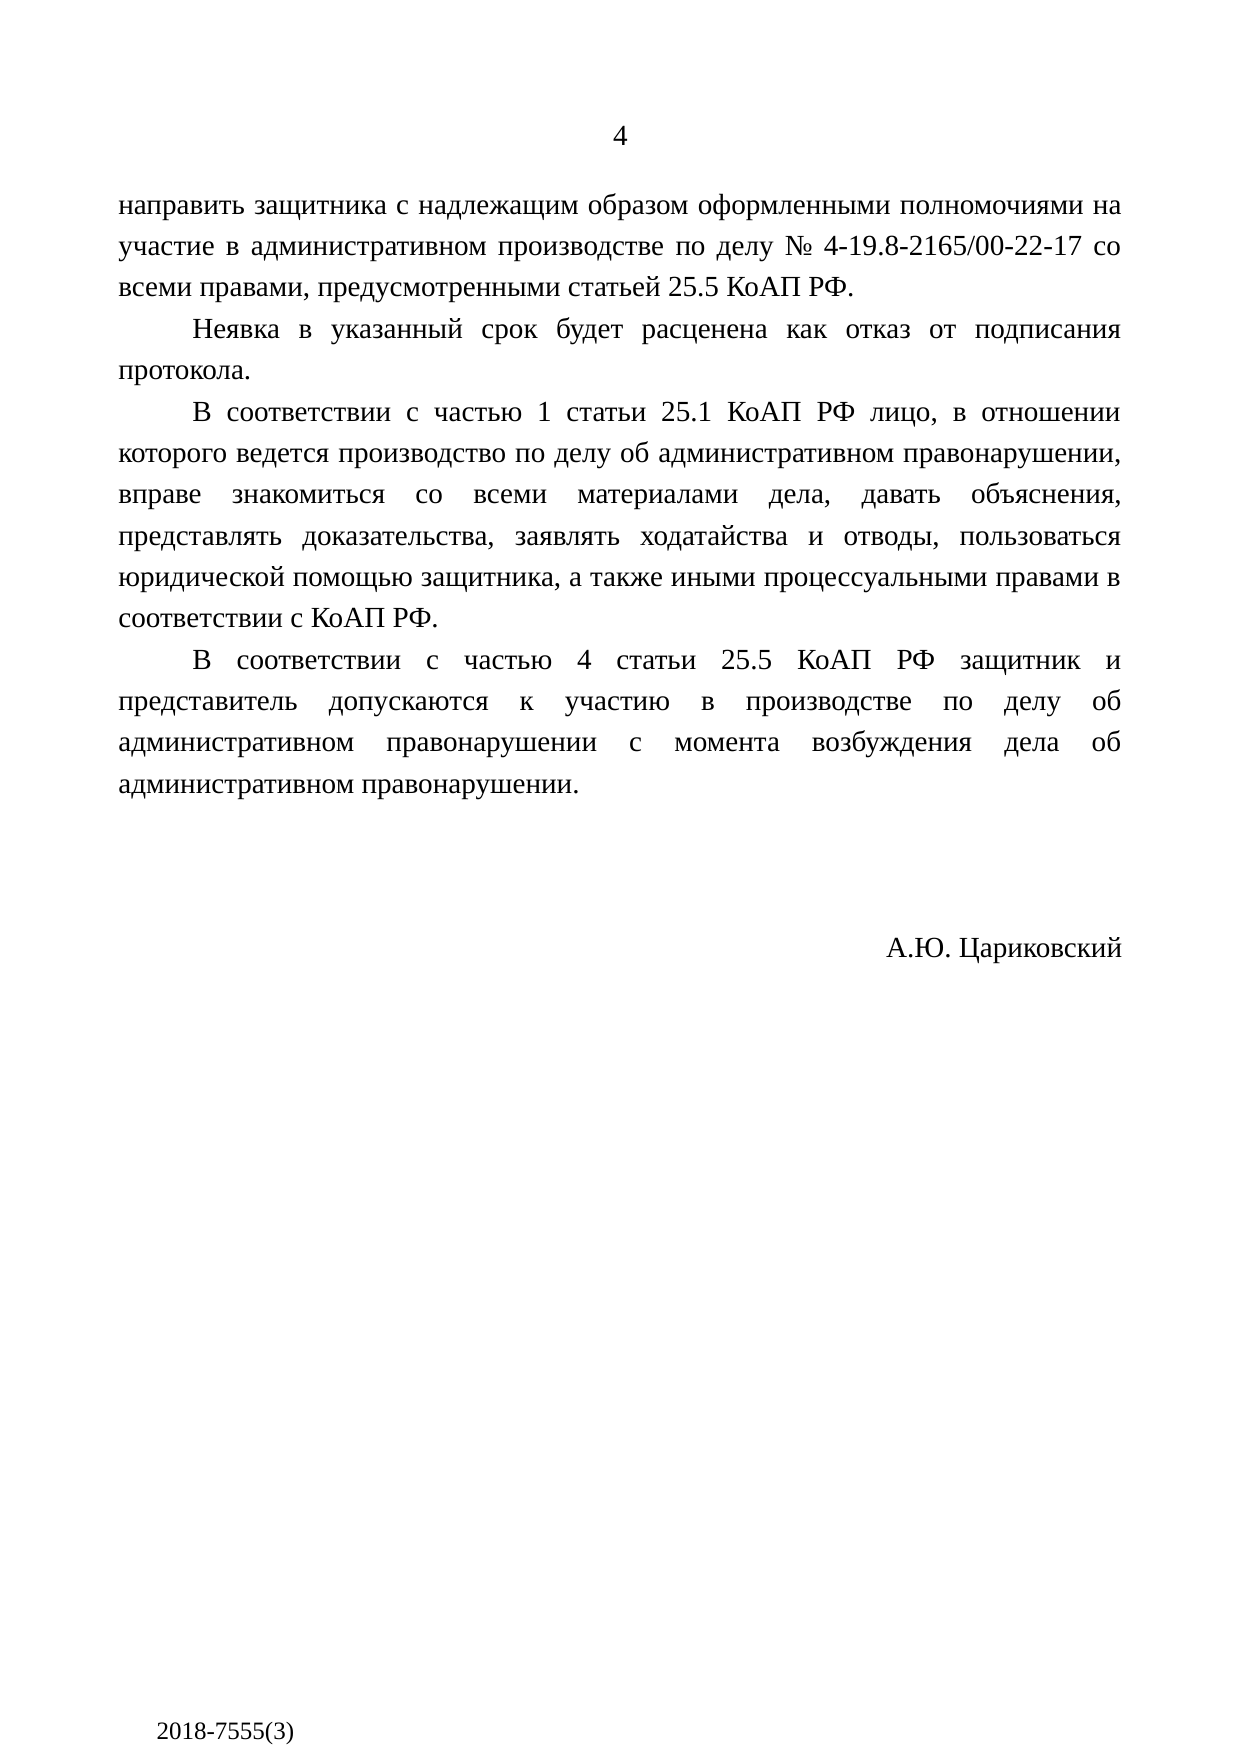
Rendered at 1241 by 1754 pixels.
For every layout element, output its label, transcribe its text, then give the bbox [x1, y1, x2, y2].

text В соответствии с частью 1 статьи 25.1 КоАП РФ лицо, в отношении которого ведется производство по делу об административном правонарушении, вправе знакомиться со всеми материалами дела, давать объяснения, представлять доказательства, заявлять ходатайства и отводы, пользоваться юридической помощью защитника, а также иными процессуальными правами в соответствии с КоАП РФ. [118, 388, 1122, 636]
text В соответствии с частью 4 статьи 25.5 КоАП РФ защитник и представитель допускаются к участию в производстве по делу об административном правонарушении с момента возбуждения дела об административном правонарушении. [118, 636, 1122, 801]
text А.Ю. Цариковский [118, 926, 1122, 963]
text Неявка в указанный срок будет расценена как отказ от подписания протокола. [118, 305, 1122, 388]
text направить защитника с надлежащим образом оформленными полномочиями на участие в административном производстве по делу № 4-19.8-2165/00-22-17 со всеми правами, предусмотренными статьей 25.5 КоАП РФ. [118, 181, 1122, 305]
